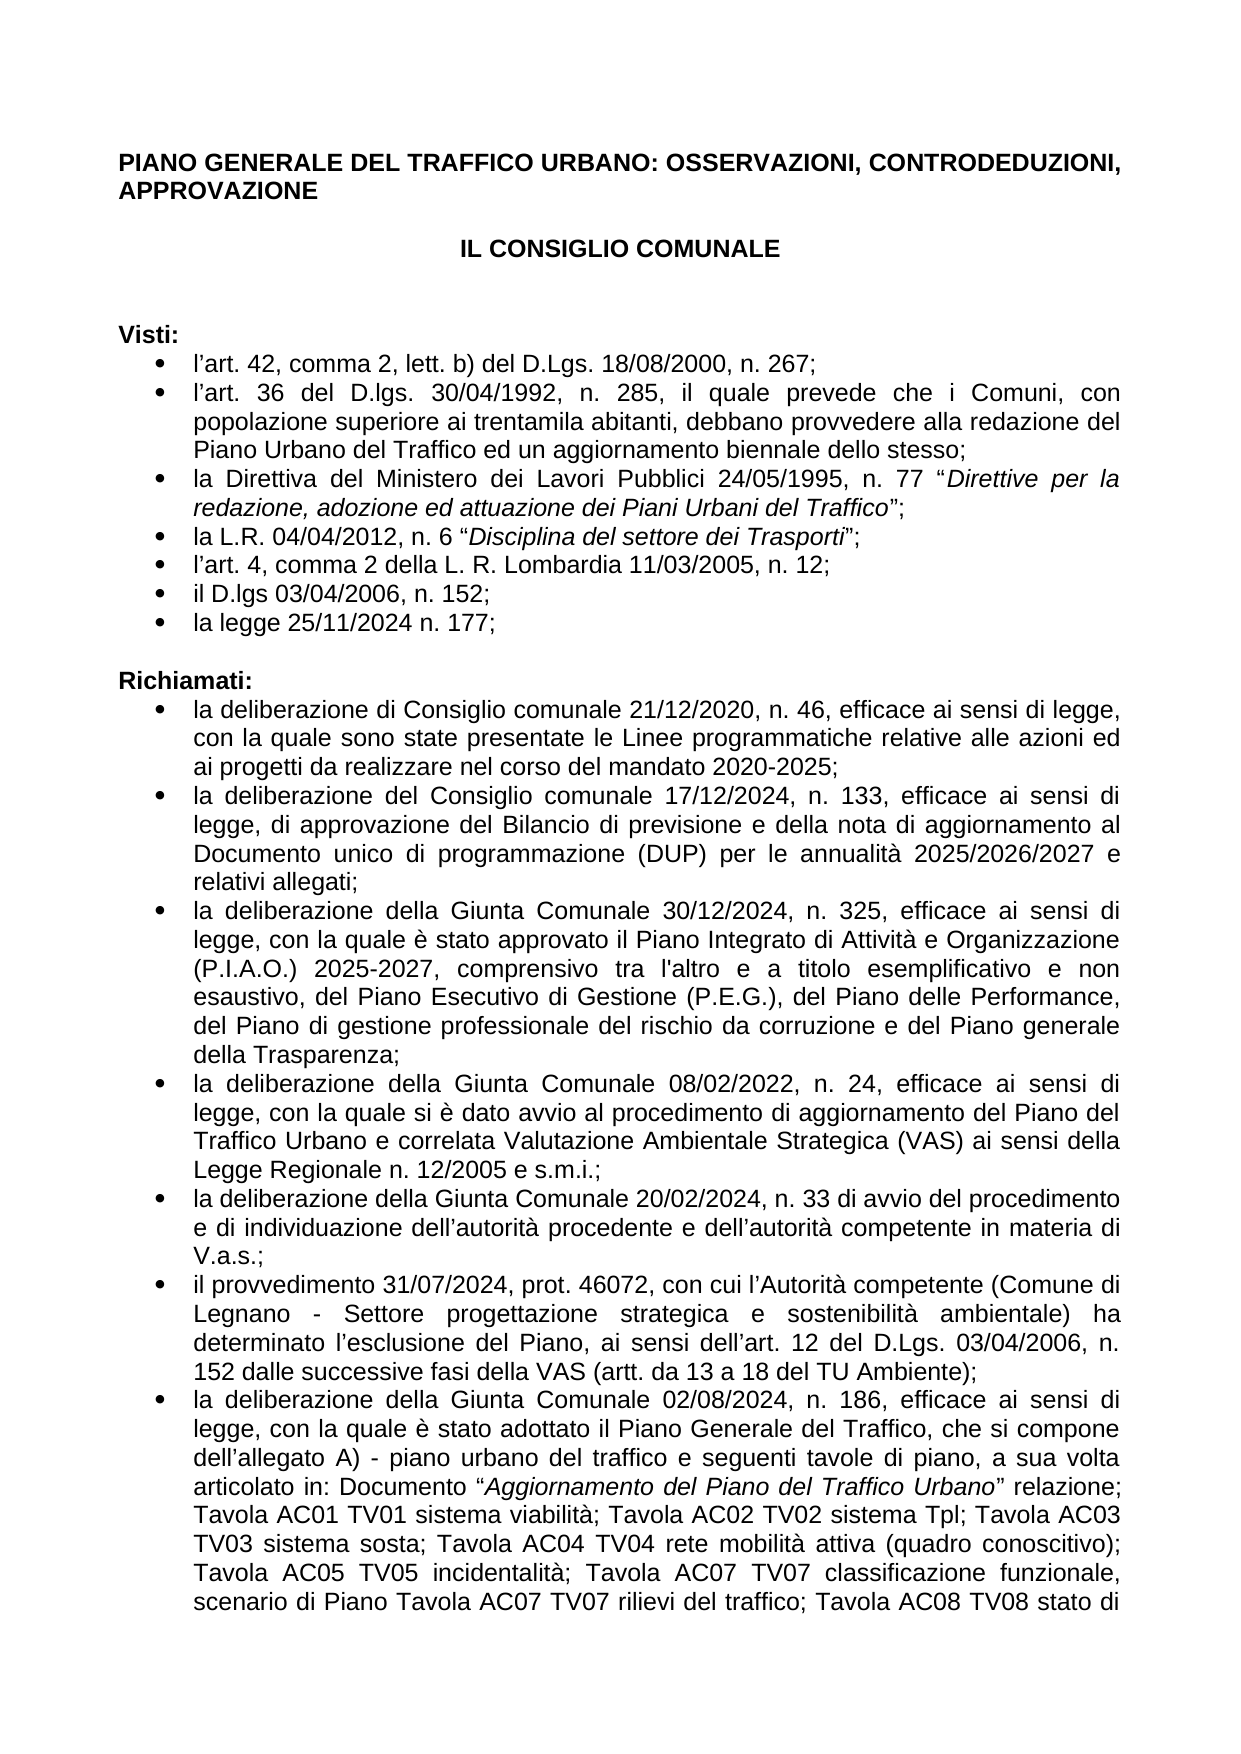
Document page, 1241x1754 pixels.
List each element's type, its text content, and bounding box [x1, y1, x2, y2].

subtitle la deliberazione della Giunta Comunale 20/02/2024, n. 33 di avvio del procedimento e di individuazione dell’autorità procedente e dell’autorità competente in materia di V.a.s.; [156, 1184, 1122, 1270]
subtitle l’art. 42, comma 2, lett. b) del D.Lgs. 18/08/2000, n. 267; [156, 349, 1122, 378]
list la deliberazione della Giunta Comunale 30/12/2024, n. 325, efficace ai sensi di legge, con la quale è stato approvato il Piano Integrato di Attività e Organizzazione (P.I.A.O.) 2025-2027, comprensivo tra l'altro e a titolo esemplificativo e non esaustivo, del Piano Esecutivo di Gestione (P.E.G.), del Piano delle Performance, del Piano di gestione professionale del rischio da corruzione e del Piano generale della Trasparenza; [156, 896, 1122, 1069]
list la deliberazione del Consiglio comunale 17/12/2024, n. 133, efficace ai sensi di legge, di approvazione del Bilancio di previsione e della nota di aggiornamento al Documento unico di programmazione (DUP) per le annualità 2025/2026/2027 e relativi allegati; [156, 781, 1122, 896]
subtitle l’art. 36 del D.lgs. 30/04/1992, n. 285, il quale prevede che i Comuni, con popolazione superiore ai trentamila abitanti, debbano provvedere alla redazione del Piano Urbano del Traffico ed un aggiornamento biennale dello stesso; [156, 378, 1122, 464]
text Richiamati: [118, 666, 1122, 694]
subtitle il provvedimento 31/07/2024, prot. 46072, con cui l’Autorità competente (Comune di Legnano - Settore progettazione strategica e sostenibilità ambientale) ha determinato l’esclusione del Piano, ai sensi dell’art. 12 del D.Lgs. 03/04/2006, n. 152 dalle successive fasi della VAS (artt. da 13 a 18 del TU Ambiente); [156, 1270, 1122, 1385]
subtitle la legge 25/11/2024 n. 177; [156, 608, 1122, 637]
subtitle la Direttiva del Ministero dei Lavori Pubblici 24/05/1995, n. 77 “Direttive per la redazione, adozione ed attuazione dei Piani Urbani del Traffico”; [156, 464, 1122, 522]
subtitle l’art. 4, comma 2 della L. R. Lombardia 11/03/2005, n. 12; [156, 551, 1122, 579]
text PIANO GENERALE DEL TRAFFICO URBANO: OSSERVAZIONI, CONTRODEDUZIONI, APPROVAZIONE [118, 148, 1122, 205]
text IL CONSIGLIO COMUNALE [118, 234, 1122, 263]
text Visti: [118, 320, 1122, 349]
subtitle la deliberazione della Giunta Comunale 02/08/2024, n. 186, efficace ai sensi di legge, con la quale è stato adottato il Piano Generale del Traffico, che si compone dell’allegato A) - piano urbano del traffico e seguenti tavole di piano, a sua volta articolato in: Documento “Aggiornamento del Piano del Traffico Urbano” relazione; Tavola AC01 TV01 sistema viabilità; Tavola AC02 TV02 sistema Tpl; Tavola AC03 TV03 sistema sosta; Tavola AC04 TV04 rete mobilità attiva (quadro conoscitivo); Tavola AC05 TV05 incidentalità; Tavola AC07 TV07 classificazione funzionale, scenario di Piano Tavola AC07 TV07 rilievi del traffico; Tavola AC08 TV08 stato di [156, 1385, 1122, 1615]
subtitle la deliberazione della Giunta Comunale 08/02/2022, n. 24, efficace ai sensi di legge, con la quale si è dato avvio al procedimento di aggiornamento del Piano del Traffico Urbano e correlata Valutazione Ambientale Strategica (VAS) ai sensi della Legge Regionale n. 12/2005 e s.m.i.; [156, 1069, 1122, 1184]
subtitle il D.lgs 03/04/2006, n. 152; [156, 579, 1122, 608]
list la deliberazione di Consiglio comunale 21/12/2020, n. 46, efficace ai sensi di legge, con la quale sono state presentate le Linee programmatiche relative alle azioni ed ai progetti da realizzare nel corso del mandato 2020-2025; [156, 694, 1122, 781]
subtitle la L.R. 04/04/2012, n. 6 “Disciplina del settore dei Trasporti”; [156, 522, 1122, 551]
